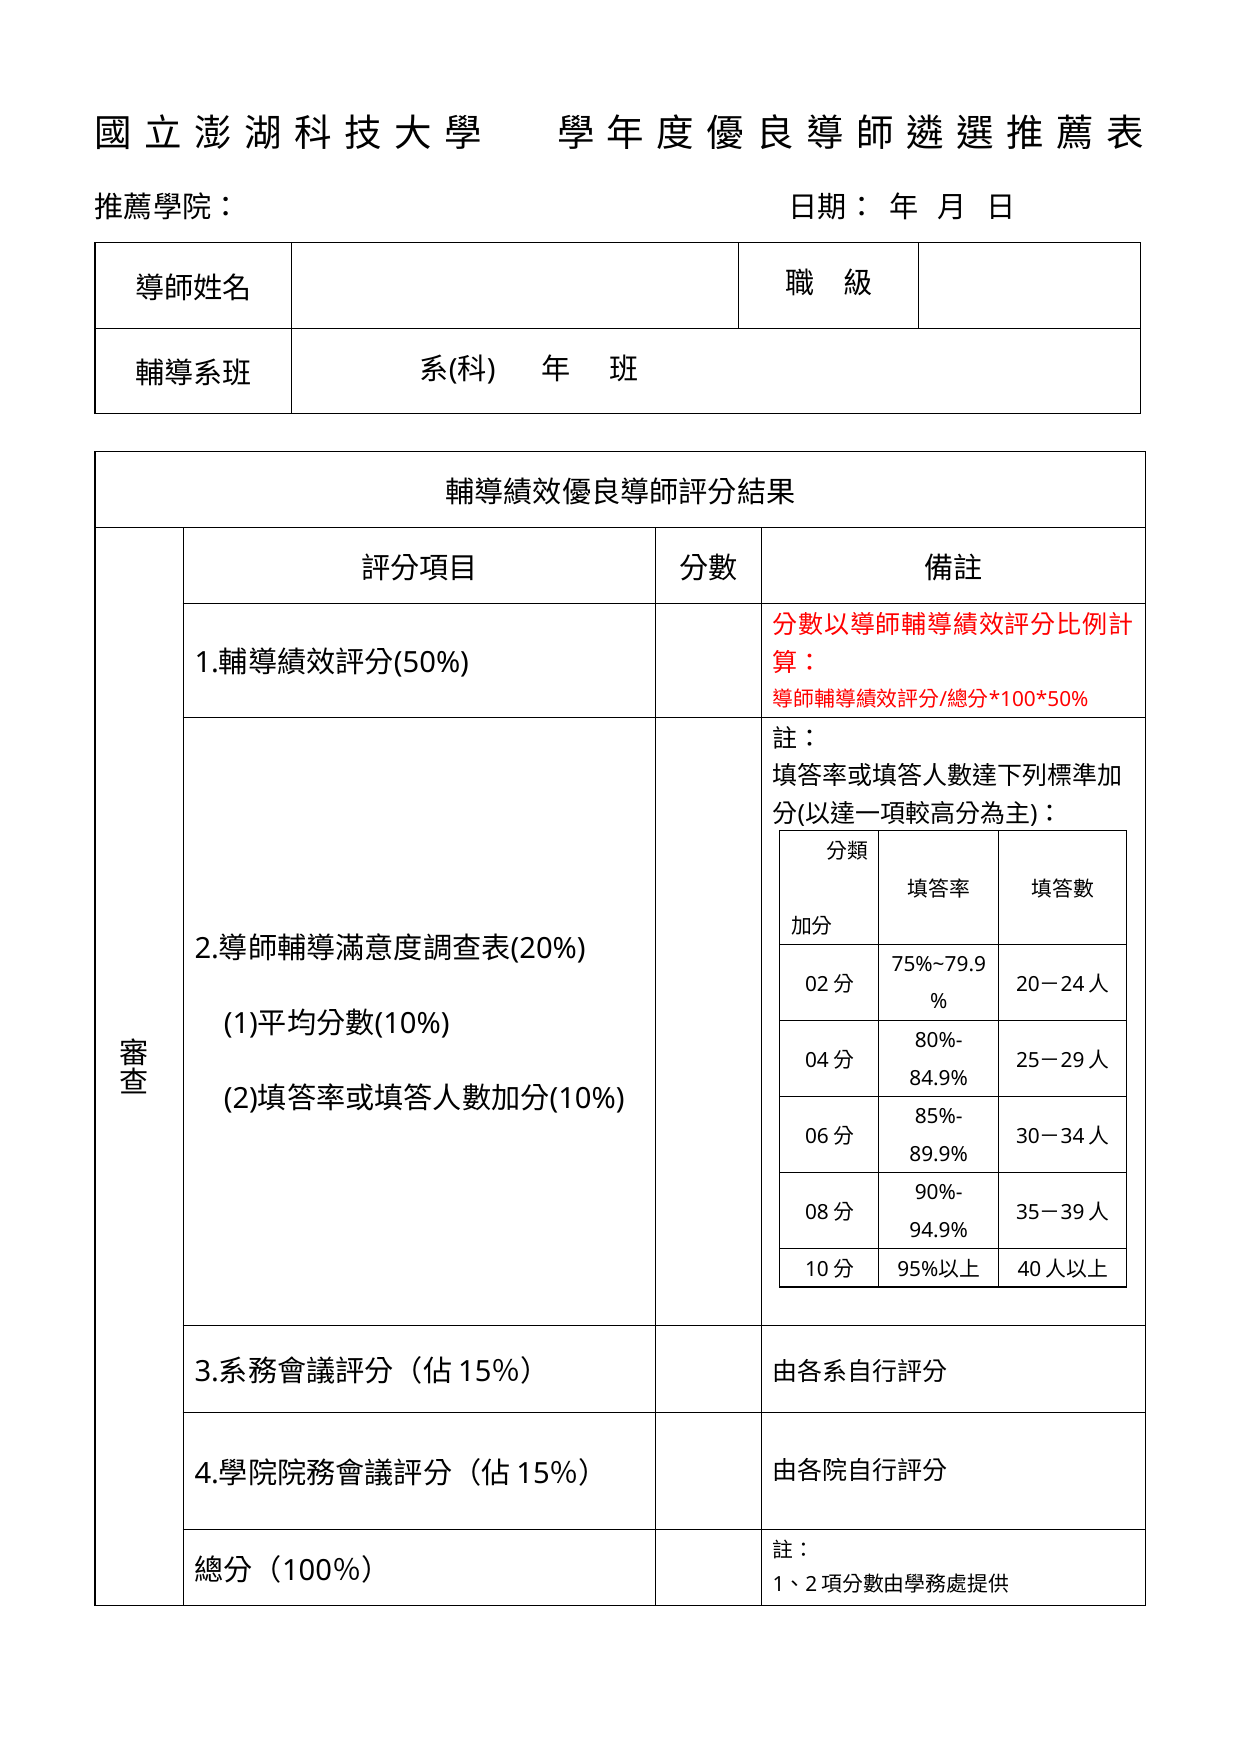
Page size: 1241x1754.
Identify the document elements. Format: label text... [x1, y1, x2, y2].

table_header 導師姓名 [96, 243, 291, 328]
table_cell 90%-94.9% [879, 1173, 998, 1248]
table_header 填答數 [999, 831, 1126, 944]
table_cell 註： 1、2項分數由學務處提供 [762, 1530, 1145, 1605]
table_cell 95%以上 [879, 1249, 998, 1286]
table_cell 分數 [656, 528, 761, 603]
table_cell 系(科) 年 班 [292, 329, 1140, 412]
table_header 分類 加分 [780, 831, 878, 944]
table_cell 80%-84.9% [879, 1021, 998, 1096]
table_cell 由各院自行評分 [762, 1413, 1145, 1529]
table_cell 評分項目 [184, 528, 655, 603]
table_cell 2.導師輔導滿意度調查表(20%) (1)平均分數(10%) (2)填答率或填答人數加分(10%) [184, 718, 655, 1325]
table_cell [656, 718, 761, 1325]
table_cell 註： 填答率或填答人數達下列標準加分(以達一項較高分為主)： [762, 718, 1145, 1325]
table_cell 10分 [780, 1249, 878, 1286]
table_cell 輔導系班 [96, 329, 291, 412]
table_cell 04分 [780, 1021, 878, 1096]
table_header [919, 243, 1140, 328]
table_cell 08分 [780, 1173, 878, 1248]
table_cell [656, 1413, 761, 1529]
table_cell 4.學院院務會議評分（佔15％） [184, 1413, 655, 1529]
table_cell 分數以導師輔導績效評分比例計算： 導師輔導績效評分/總分*100*50% [762, 604, 1145, 717]
table_cell 總分（100％） [184, 1530, 655, 1605]
table_cell 25－29人 [999, 1021, 1126, 1096]
table_cell [656, 1530, 761, 1605]
table_header 填答率 [879, 831, 998, 944]
table_cell 02分 [780, 945, 878, 1020]
table_cell 備註 [762, 528, 1145, 603]
table_cell [656, 604, 761, 717]
table_cell 40人以上 [999, 1249, 1126, 1286]
table_cell 30－34人 [999, 1097, 1126, 1172]
table_cell 75%~79.9% [879, 945, 998, 1020]
table_cell 審查 [96, 528, 183, 1605]
table_cell 3.系務會議評分（佔15％） [184, 1326, 655, 1412]
text 國立澎湖科技大學 學年度優良導師遴選推薦表 [94, 92, 1146, 167]
table_header [292, 243, 738, 328]
table_cell 1.輔導績效評分(50%) [184, 604, 655, 717]
table_header 輔導績效優良導師評分結果 [96, 452, 1145, 527]
table_cell 由各系自行評分 [762, 1326, 1145, 1412]
table_cell 06分 [780, 1097, 878, 1172]
table_cell 20－24人 [999, 945, 1126, 1020]
table_cell 85%-89.9% [879, 1097, 998, 1172]
text 推薦學院： 日期： 年 月 日 [94, 167, 1146, 242]
table_cell [656, 1326, 761, 1412]
table_cell 35－39人 [999, 1173, 1126, 1248]
table_header 職級 [739, 243, 918, 328]
